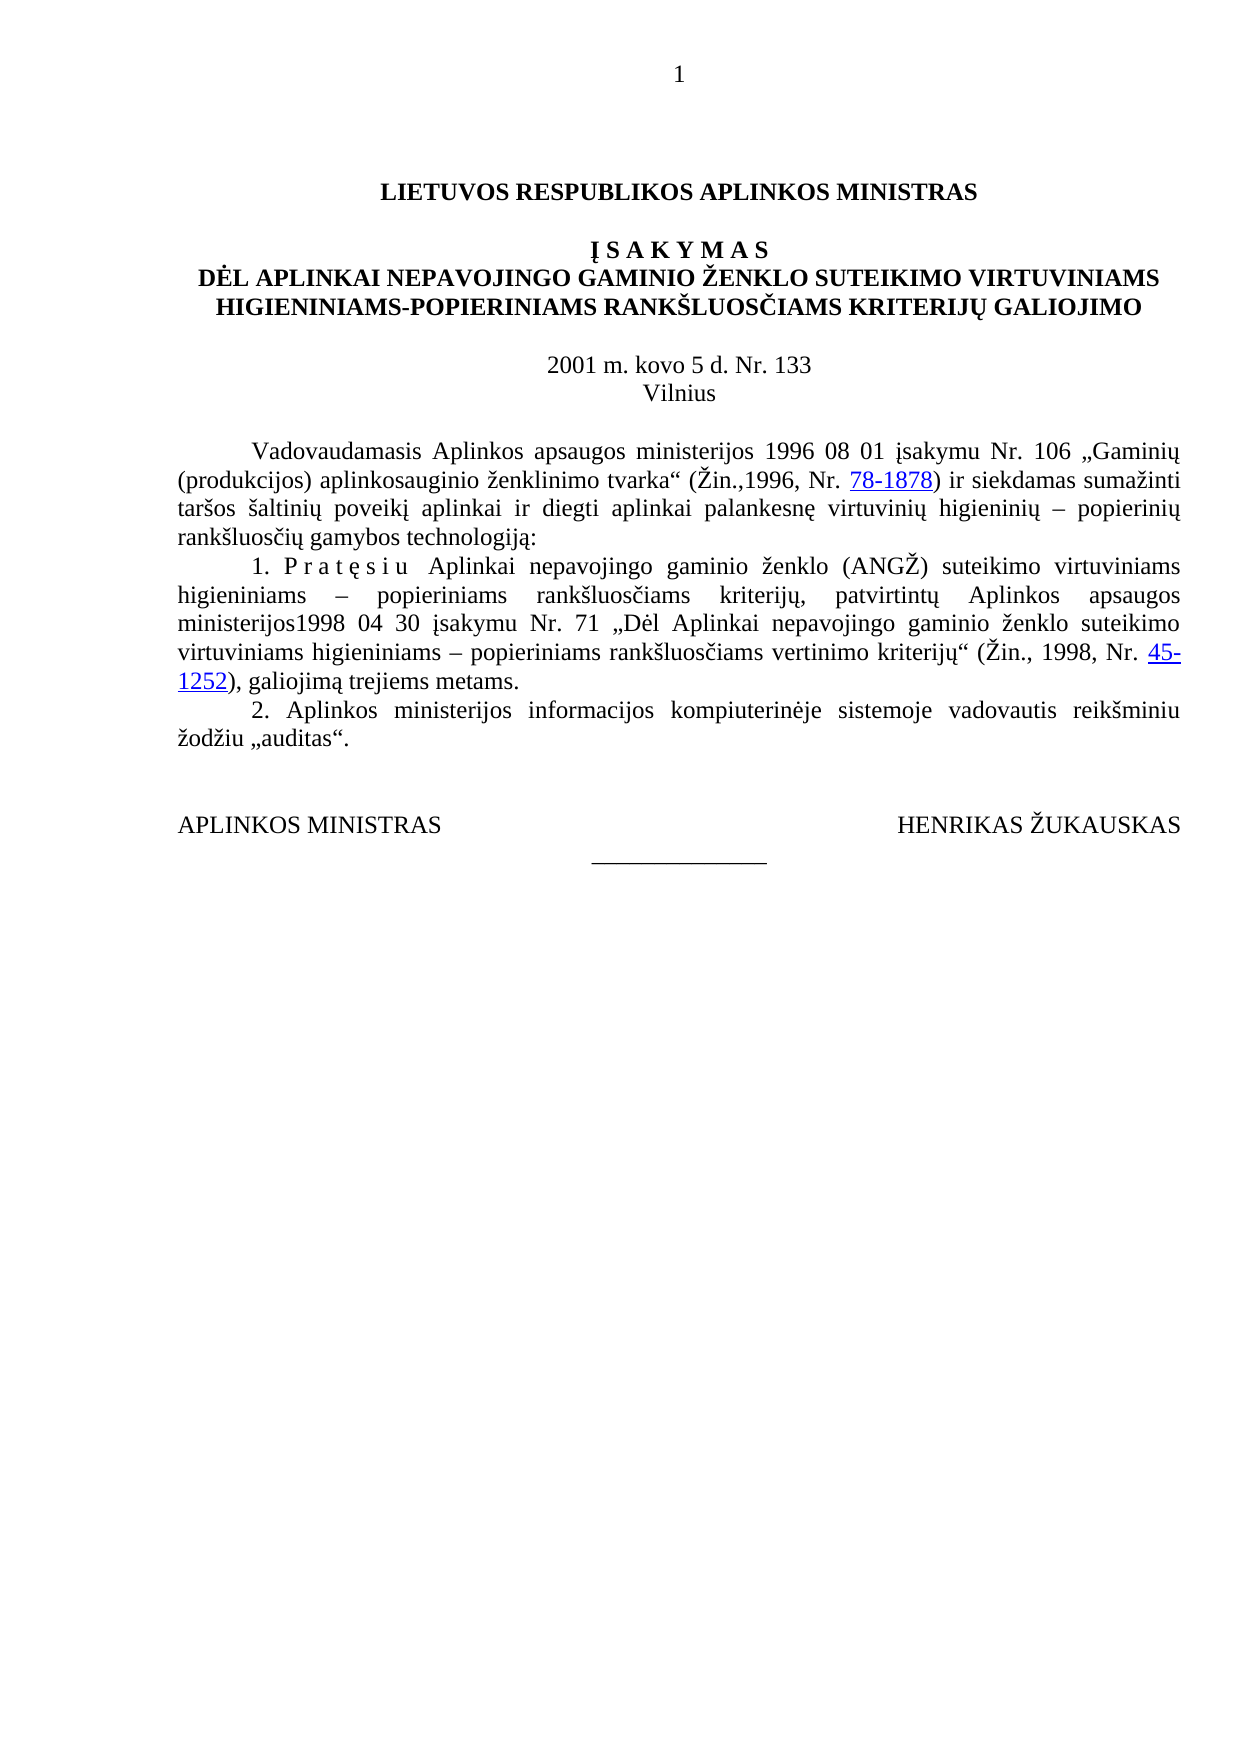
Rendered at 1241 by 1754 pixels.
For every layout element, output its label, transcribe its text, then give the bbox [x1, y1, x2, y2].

text 2. Aplinkos ministerijos informacijos kompiuterinėje sistemoje vadovautis reikšminiu žodžiu „auditas“. [177, 695, 1181, 752]
text APLINKOS MINISTRAS HENRIKAS ŽUKAUSKAS [177, 810, 1181, 838]
text Vilnius [177, 378, 1181, 407]
text DĖL APLINKAI NEPAVOJINGO GAMINIO ŽENKLO SUTEIKIMO VIRTUVINIAMS HIGIENINIAMS-POPIERINIAMS RANKŠLUOSČIAMS KRITERIJŲ GALIOJIMO [177, 263, 1181, 321]
text LIETUVOS RESPUBLIKOS APLINKOS MINISTRAS [177, 177, 1181, 206]
text 2001 m. kovo 5 d. Nr. 133 [177, 350, 1181, 378]
text ______________ [177, 838, 1181, 867]
text 1. Pratęsiu Aplinkai nepavojingo gaminio ženklo (ANGŽ) suteikimo virtuviniams higieniniams – popieriniams rankšluosčiams kriterijų, patvirtintų Aplinkos apsaugos ministerijos1998 04 30 įsakymu Nr. 71 „Dėl Aplinkai nepavojingo gaminio ženklo suteikimo virtuviniams higieniniams – popieriniams rankšluosčiams vertinimo kriterijų“ (Žin., 1998, Nr. 45-1252), galiojimą trejiems metams. [177, 551, 1181, 695]
text Į S A K Y M A S [177, 235, 1181, 263]
text Vadovaudamasis Aplinkos apsaugos ministerijos 1996 08 01 įsakymu Nr. 106 „Gaminių (produkcijos) aplinkosauginio ženklinimo tvarka“ (Žin.,1996, Nr. 78-1878) ir siekdamas sumažinti taršos šaltinių poveikį aplinkai ir diegti aplinkai palankesnę virtuvinių higieninių – popierinių rankšluosčių gamybos technologiją: [177, 436, 1181, 551]
